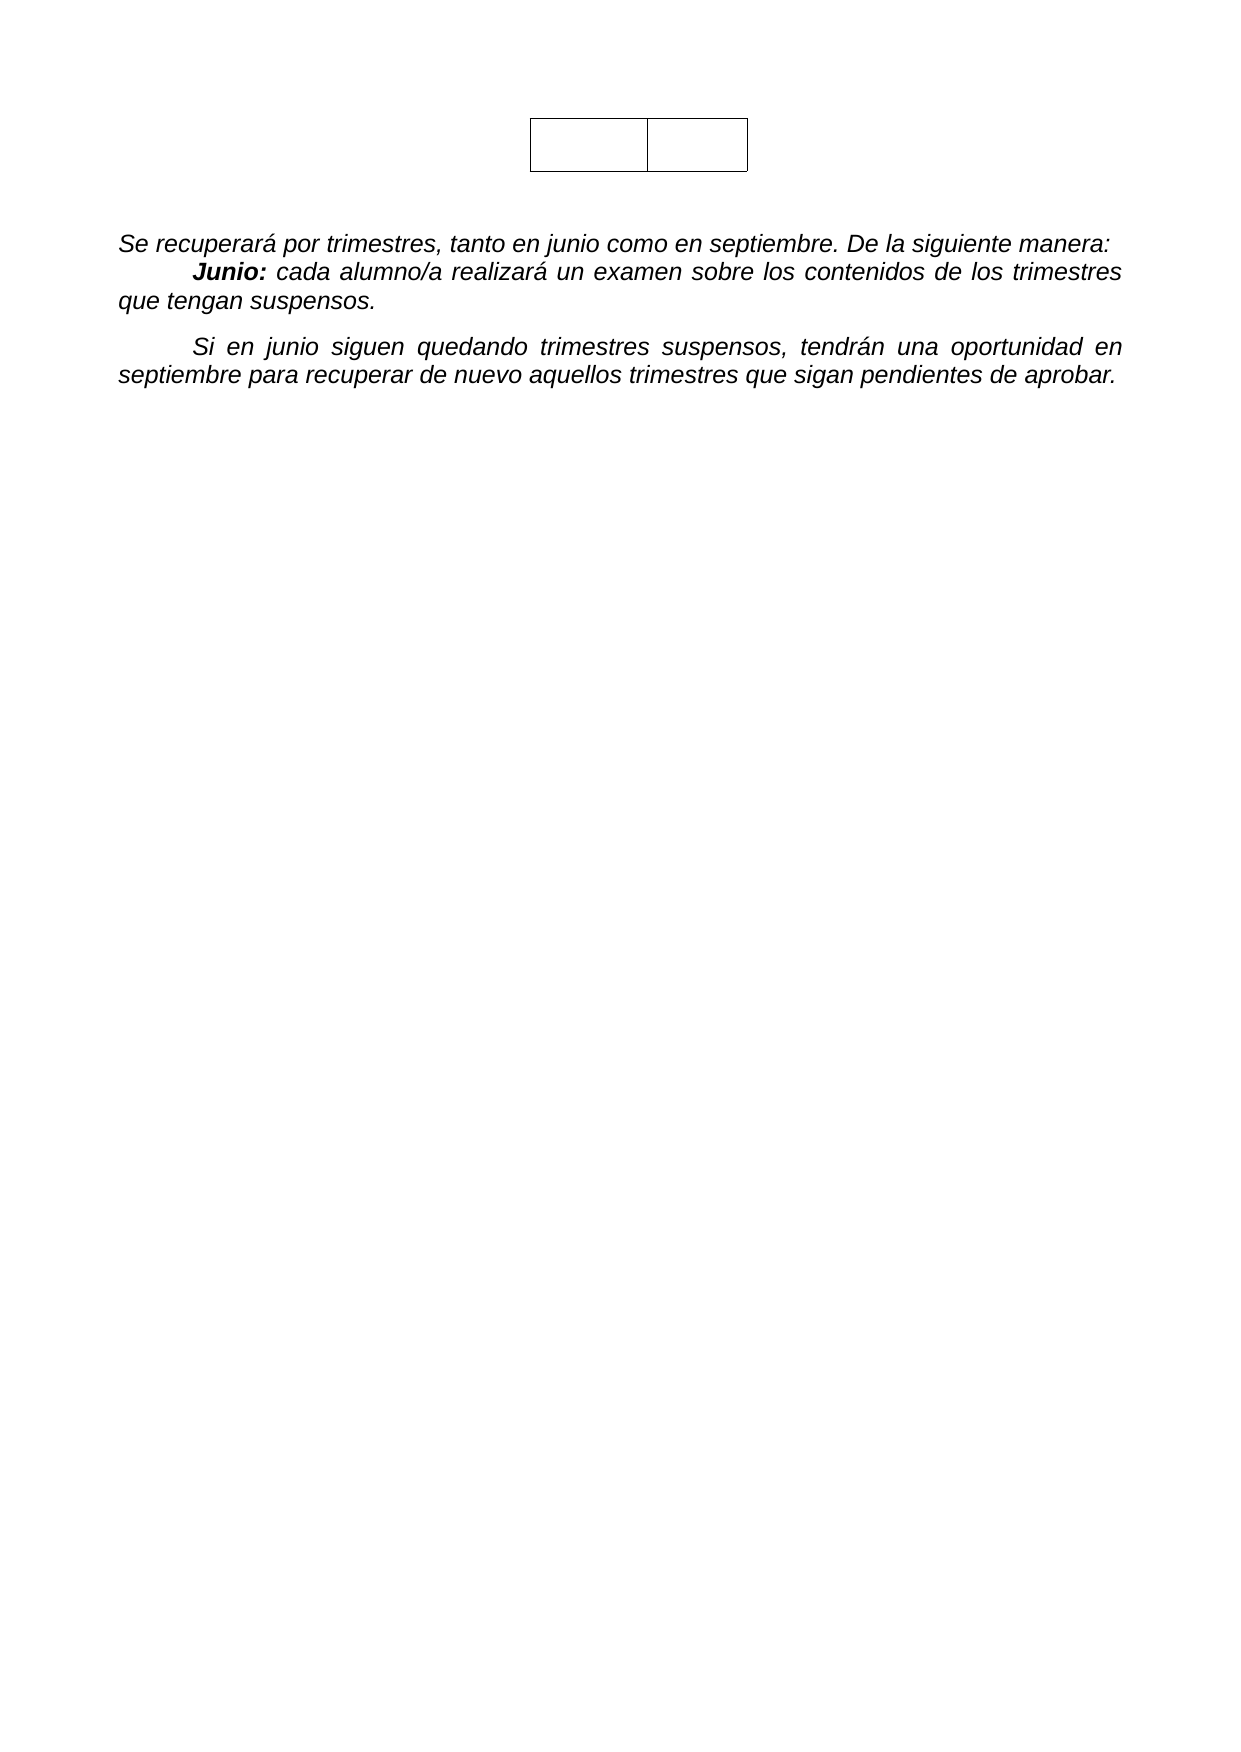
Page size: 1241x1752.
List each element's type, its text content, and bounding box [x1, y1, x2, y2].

text Si en junio siguen quedando trimestres suspensos, tendrán una oportunidad en septiembre para recuperar de nuevo aquellos trimestres que sigan pendientes de aprobar. [118, 331, 1126, 389]
text Se recuperará por trimestres, tanto en junio como en septiembre. De la siguiente manera: [118, 228, 1126, 257]
table_cell [648, 119, 747, 171]
table_cell [531, 119, 647, 171]
text Junio: cada alumno/a realizará un examen sobre los contenidos de los trimestres que tengan suspensos. [118, 257, 1126, 315]
